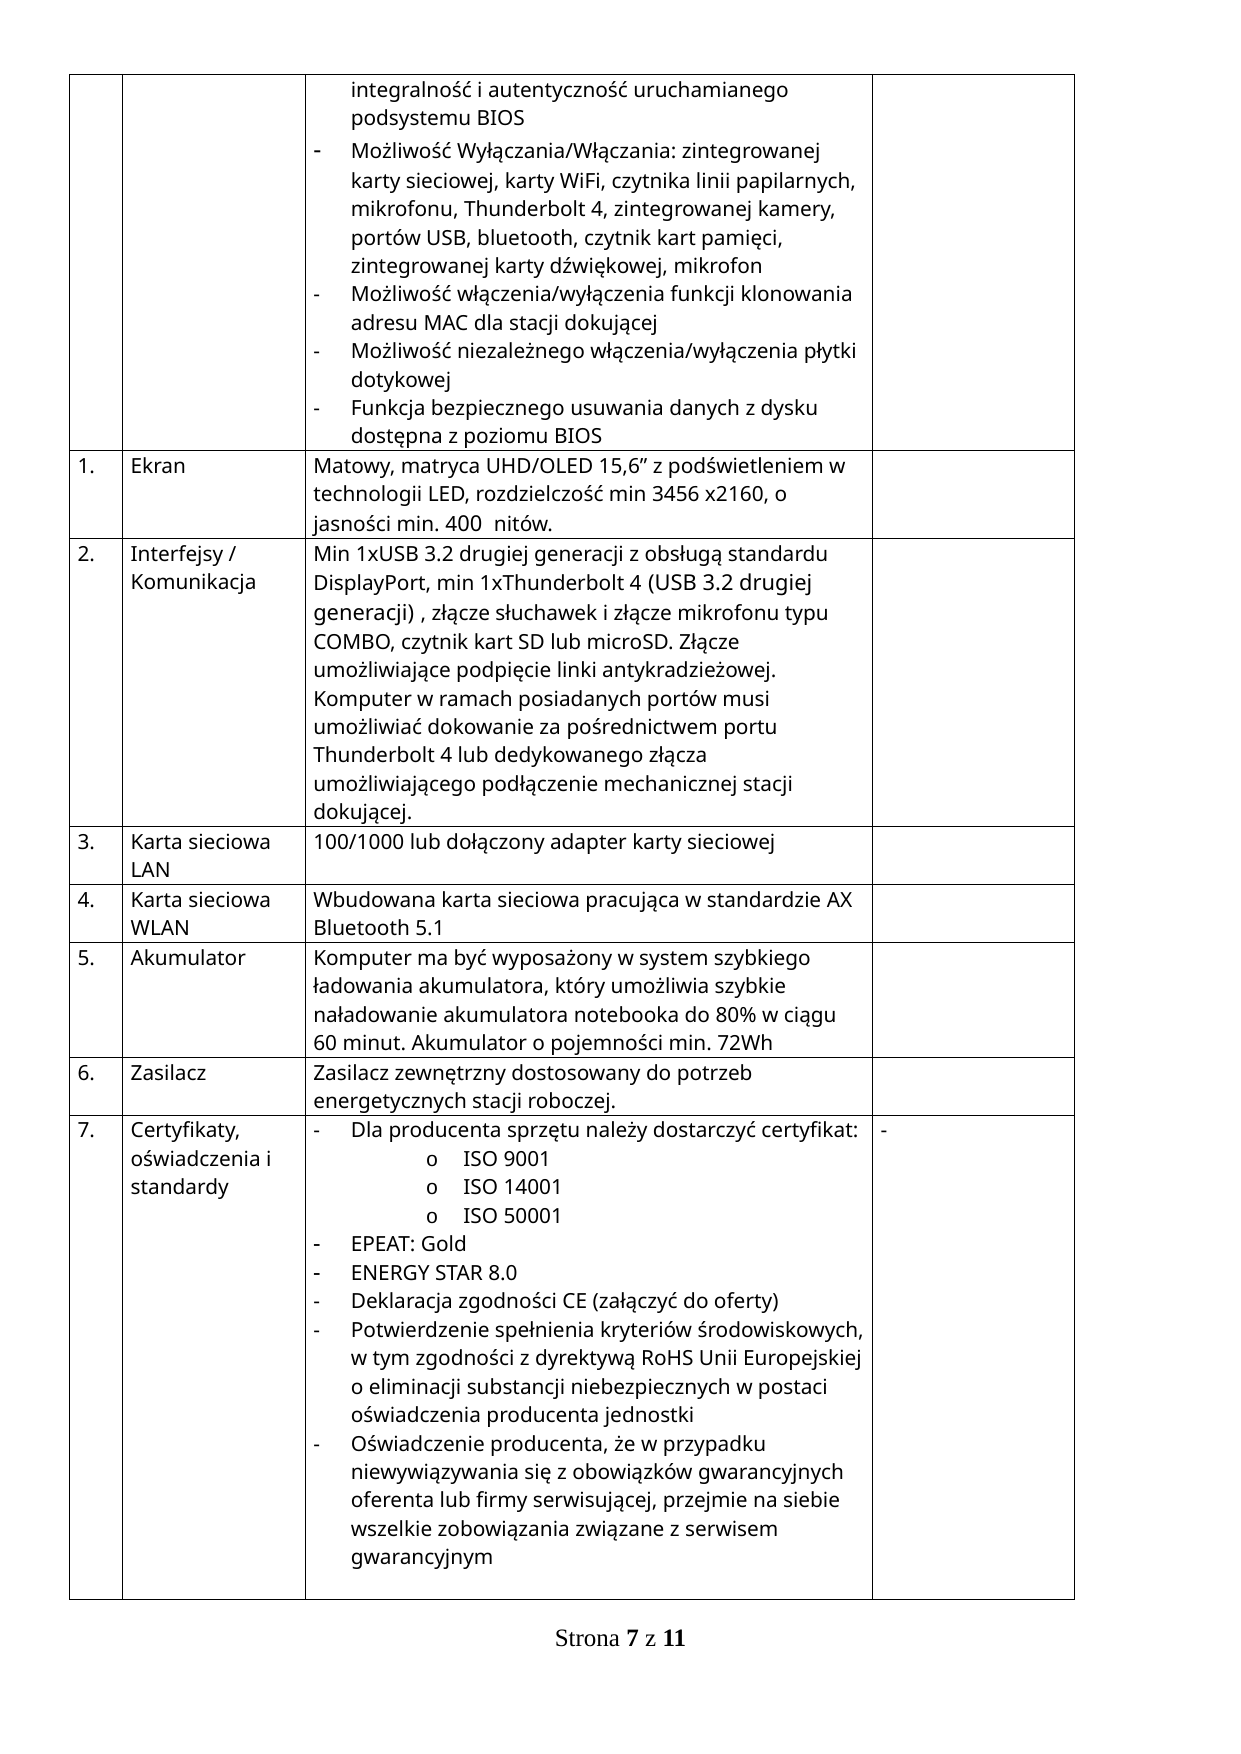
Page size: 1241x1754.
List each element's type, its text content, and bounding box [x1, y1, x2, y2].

table_cell [123, 75, 305, 450]
table_cell [873, 827, 1074, 884]
table_cell [873, 943, 1074, 1057]
table_cell Certyfikaty, oświadczenia i standardy [123, 1116, 305, 1599]
table_cell Interfejsy / Komunikacja [123, 539, 305, 826]
table_cell [873, 75, 1074, 450]
table_cell Zasilacz zewnętrzny dostosowany do potrzeb energetycznych stacji roboczej. [306, 1058, 872, 1114]
table_cell Dla producenta sprzętu należy dostarczyć certyfikat: ISO 9001 ISO 14001 ISO 50001 EPEAT: Gold ENERGY STAR 8.0 Deklaracja zgodności CE (załączyć do oferty) Potwierdzenie spełnienia kryteriów środowiskowych, w tym zgodności z dyrektywą RoHS Unii Europejskiej o eliminacji substancji niebezpiecznych w postaci oświadczenia producenta jednostki Oświadczenie producenta, że w przypadku niewywiązywania się z obowiązków gwarancyjnych oferenta lub firmy serwisującej, przejmie na siebie wszelkie zobowiązania związane z serwisem gwarancyjnym [306, 1116, 872, 1599]
table_cell Karta sieciowa LAN [123, 827, 305, 884]
table_cell integralność i autentyczność uruchamianego podsystemu BIOS Możliwość Wyłączania/Włączania: zintegrowanej karty sieciowej, karty WiFi, czytnika linii papilarnych, mikrofonu, Thunderbolt 4, zintegrowanej kamery, portów USB, bluetooth, czytnik kart pamięci, zintegrowanej karty dźwiękowej, mikrofon Możliwość włączenia/wyłączenia funkcji klonowania adresu MAC dla stacji dokującej Możliwość niezależnego włączenia/wyłączenia płytki dotykowej Funkcja bezpiecznego usuwania danych z dysku dostępna z poziomu BIOS [306, 75, 872, 450]
table_cell [70, 885, 122, 942]
table_cell [70, 827, 122, 884]
table_cell [70, 539, 122, 826]
table_cell [70, 943, 122, 1057]
table_cell Matowy, matryca UHD/OLED 15,6” z podświetleniem w technologii LED, rozdzielczość min 3456 x2160, o jasności min. 400 nitów. [306, 451, 872, 538]
table_cell [873, 1116, 1074, 1599]
table_cell [70, 451, 122, 538]
table_cell [873, 885, 1074, 942]
table_cell 100/1000 lub dołączony adapter karty sieciowej [306, 827, 872, 884]
table_cell [873, 539, 1074, 826]
table_cell Akumulator [123, 943, 305, 1057]
table_cell Komputer ma być wyposażony w system szybkiego ładowania akumulatora, który umożliwia szybkie naładowanie akumulatora notebooka do 80% w ciągu 60 minut. Akumulator o pojemności min. 72Wh [306, 943, 872, 1057]
table_cell Wbudowana karta sieciowa pracująca w standardzie AX Bluetooth 5.1 [306, 885, 872, 942]
table_cell [70, 75, 122, 450]
table_cell [873, 451, 1074, 538]
table_cell Min 1xUSB 3.2 drugiej generacji z obsługą standardu DisplayPort, min 1xThunderbolt 4 (USB 3.2 drugiej generacji) , złącze słuchawek i złącze mikrofonu typu COMBO, czytnik kart SD lub microSD. Złącze umożliwiające podpięcie linki antykradzieżowej. Komputer w ramach posiadanych portów musi umożliwiać dokowanie za pośrednictwem portu Thunderbolt 4 lub dedykowanego złącza umożliwiającego podłączenie mechanicznej stacji dokującej. [306, 539, 872, 826]
table_cell [70, 1116, 122, 1599]
table_cell Karta sieciowa WLAN [123, 885, 305, 942]
table_cell Zasilacz [123, 1058, 305, 1114]
table_cell [70, 1058, 122, 1114]
table_cell [873, 1058, 1074, 1114]
table_cell Ekran [123, 451, 305, 538]
